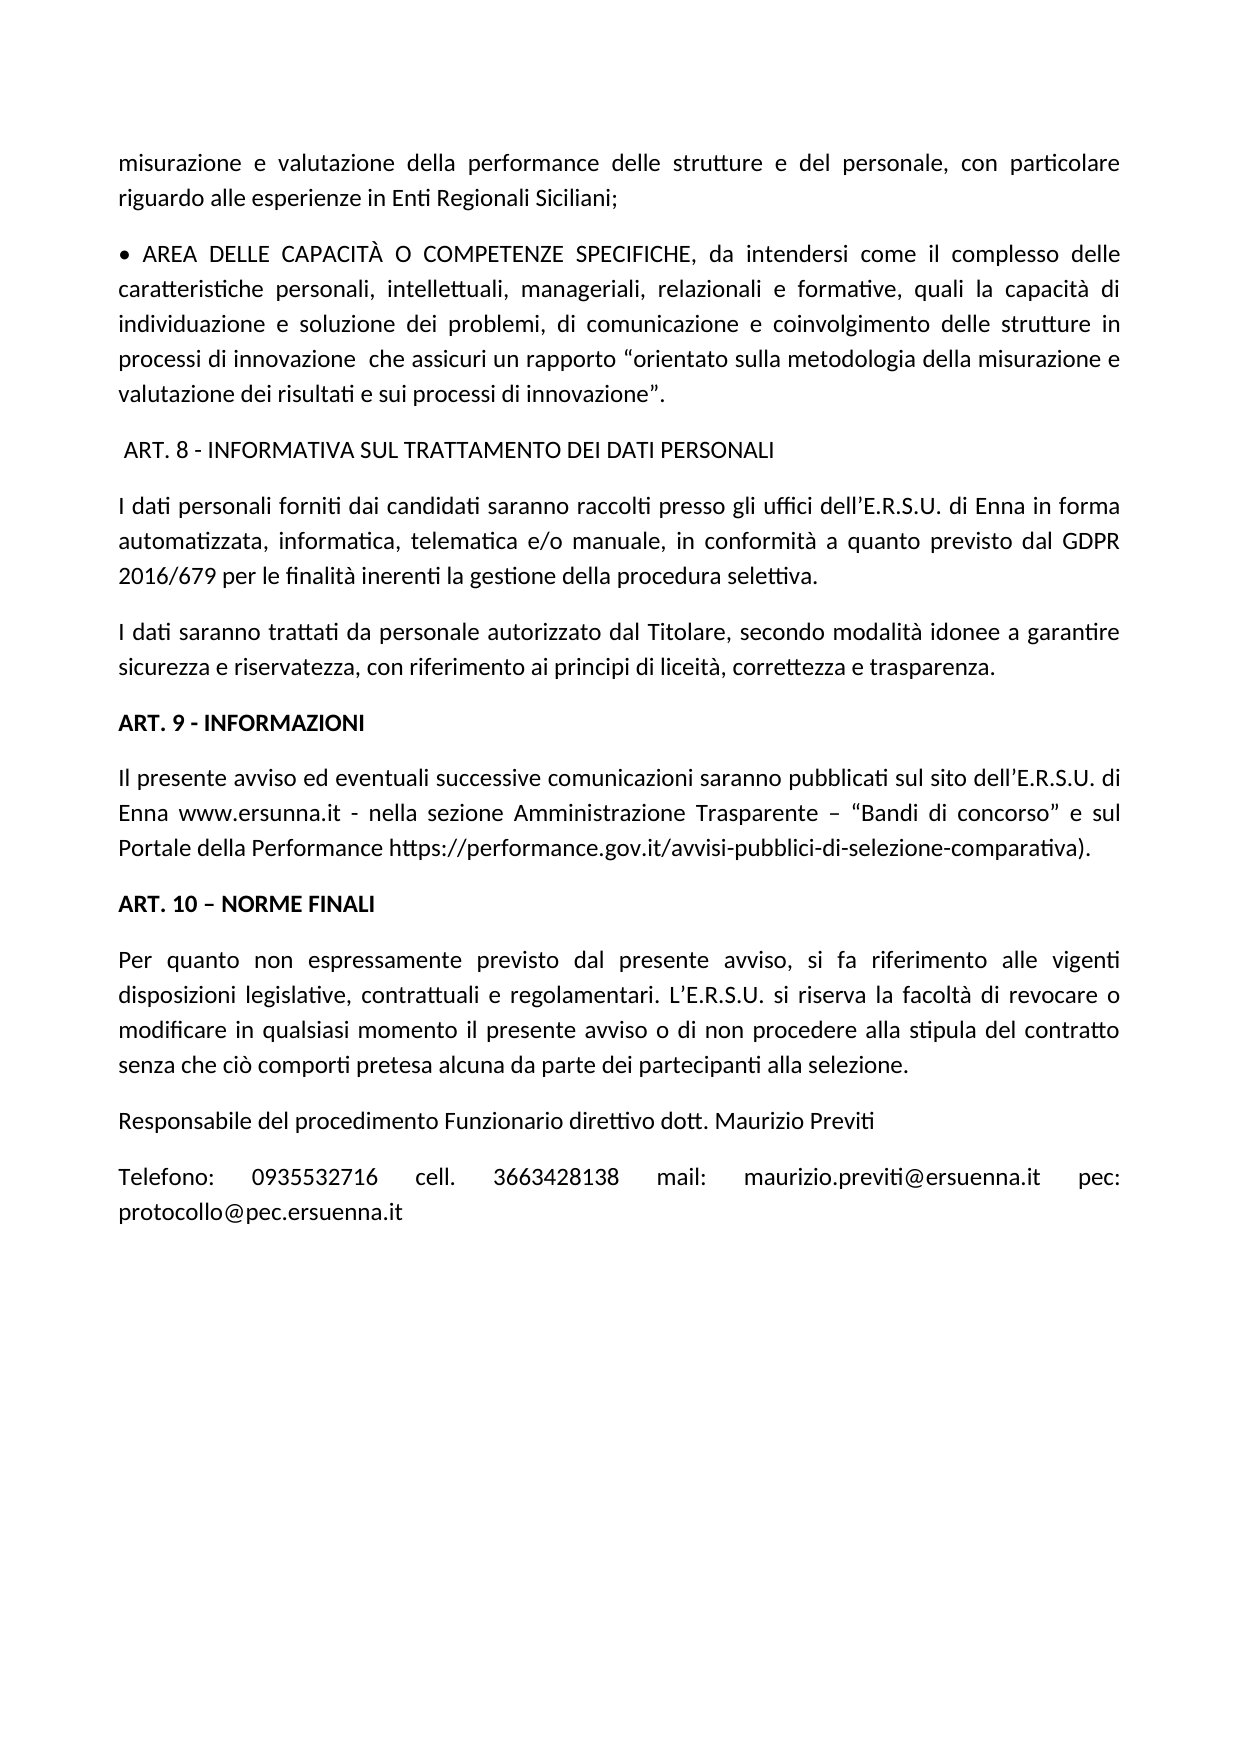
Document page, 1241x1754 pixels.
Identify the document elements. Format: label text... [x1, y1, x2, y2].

text I dati saranno trattati da personale autorizzato dal Titolare, secondo modalità idonee a garantire sicurezza e riservatezza, con riferimento ai principi di liceità, correttezza e trasparenza. [118, 616, 1122, 681]
text Il presente avviso ed eventuali successive comunicazioni saranno pubblicati sul sito dell’E.R.S.U. di Enna www.ersunna.it - nella sezione Amministrazione Trasparente – “Bandi di concorso” e sul Portale della Performance https://performance.gov.it/avvisi-pubblici-di-selezione-comparativa). [118, 763, 1122, 863]
text ART. 8 - INFORMATIVA SUL TRATTAMENTO DEI DATI PERSONALI [118, 434, 1122, 465]
text Responsabile del procedimento Funzionario direttivo dott. Maurizio Previti [118, 1105, 1122, 1136]
text misurazione e valutazione della performance delle strutture e del personale, con particolare riguardo alle esperienze in Enti Regionali Siciliani; [118, 148, 1122, 213]
text Telefono: 0935532716 cell. 3663428138 mail: maurizio.previti@ersuenna.it pec: protocollo@pec.ersuenna.it [118, 1161, 1122, 1226]
text ART. 9 - INFORMAZIONI [118, 707, 1122, 737]
text ART. 10 – NORME FINALI [118, 888, 1122, 919]
text Per quanto non espressamente previsto dal presente avviso, si fa riferimento alle vigenti disposizioni legislative, contrattuali e regolamentari. L’E.R.S.U. si riserva la facoltà di revocare o modificare in qualsiasi momento il presente avviso o di non procedere alla stipula del contratto senza che ciò comporti pretesa alcuna da parte dei partecipanti alla selezione. [118, 944, 1122, 1080]
text I dati personali forniti dai candidati saranno raccolti presso gli uffici dell’E.R.S.U. di Enna in forma automatizzata, informatica, telematica e/o manuale, in conformità a quanto previsto dal GDPR 2016/679 per le finalità inerenti la gestione della procedura selettiva. [118, 490, 1122, 591]
text • AREA DELLE CAPACITÀ O COMPETENZE SPECIFICHE, da intendersi come il complesso delle caratteristiche personali, intellettuali, manageriali, relazionali e formative, quali la capacità di individuazione e soluzione dei problemi, di comunicazione e coinvolgimento delle strutture in processi di innovazione che assicuri un rapporto “orientato sulla metodologia della misurazione e valutazione dei risultati e sui processi di innovazione”. [118, 238, 1122, 409]
